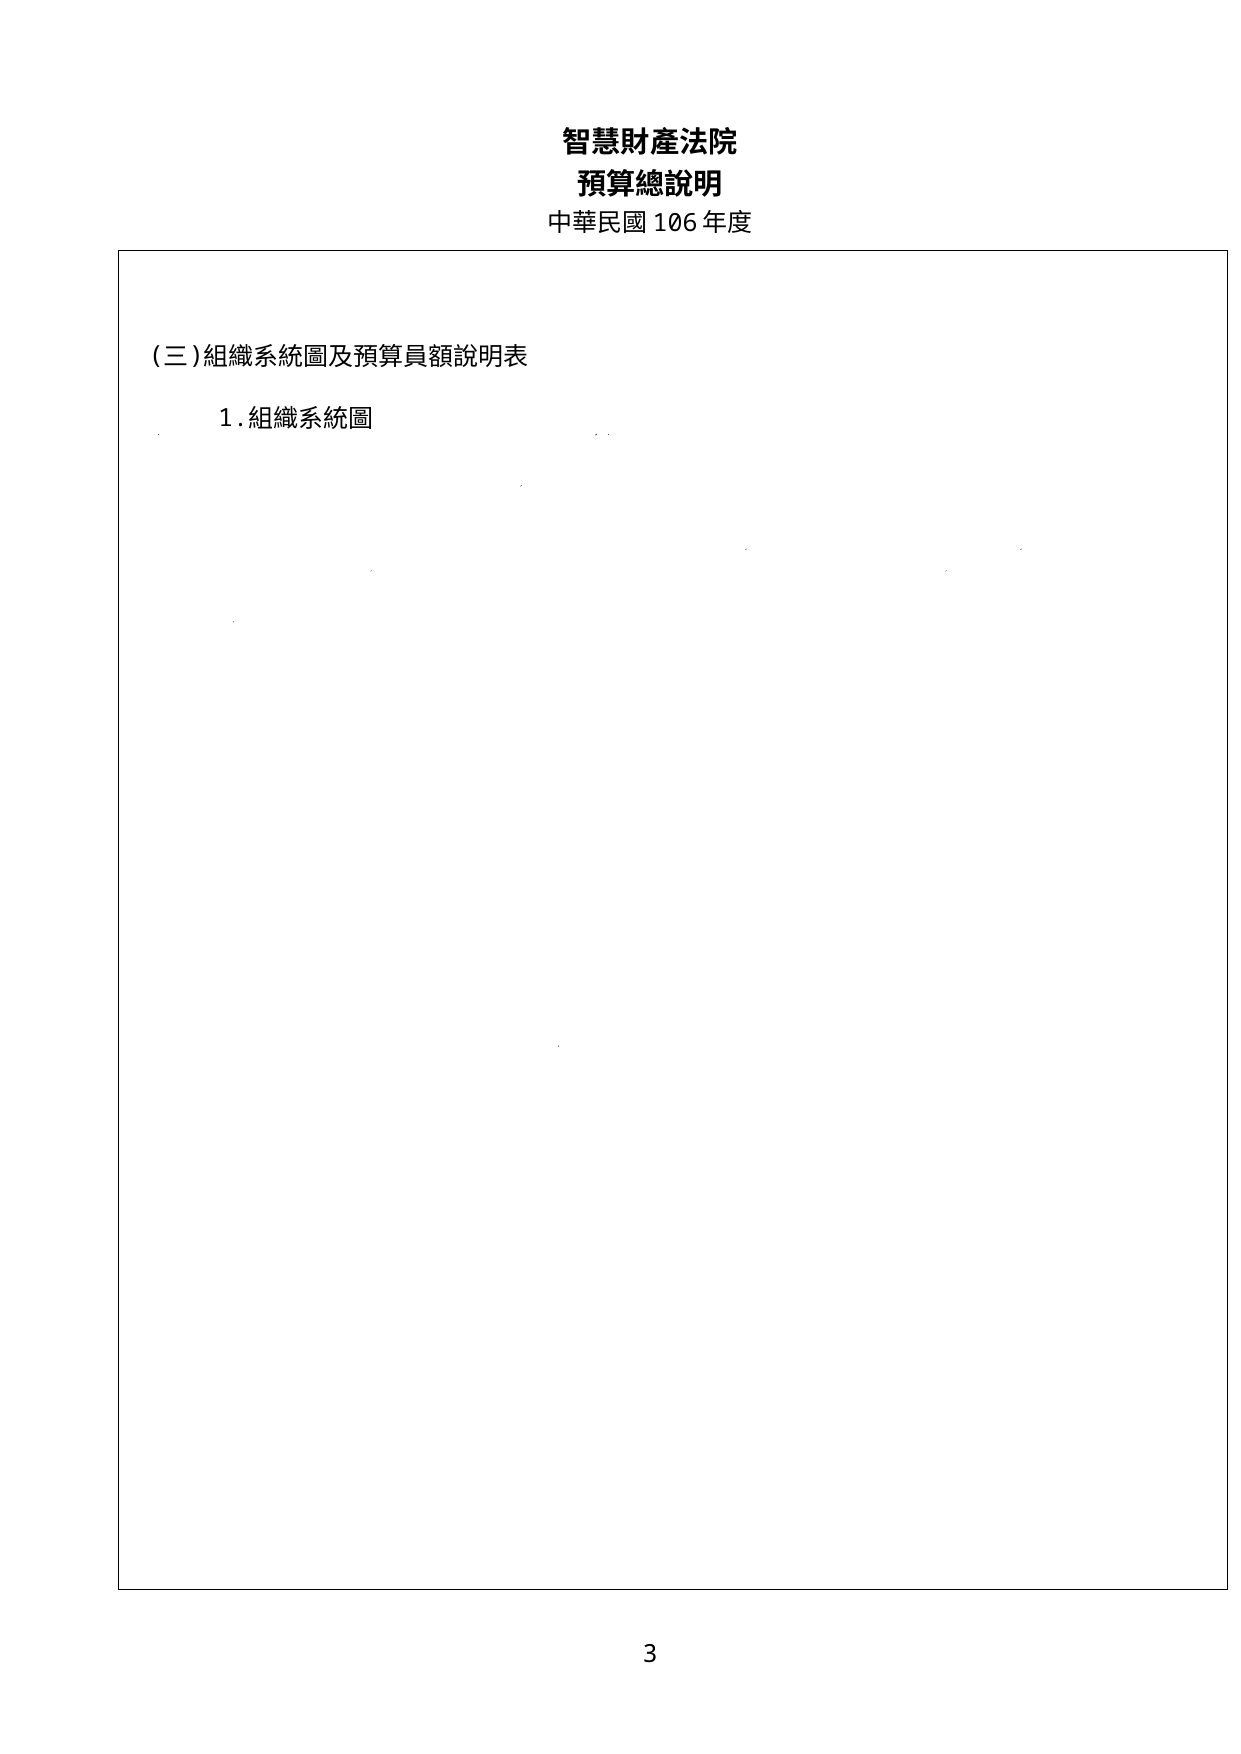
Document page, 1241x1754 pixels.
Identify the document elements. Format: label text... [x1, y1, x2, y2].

table_header (三)組織系統圖及預算員額說明表 1.組織系統圖 [119, 251, 1227, 1588]
